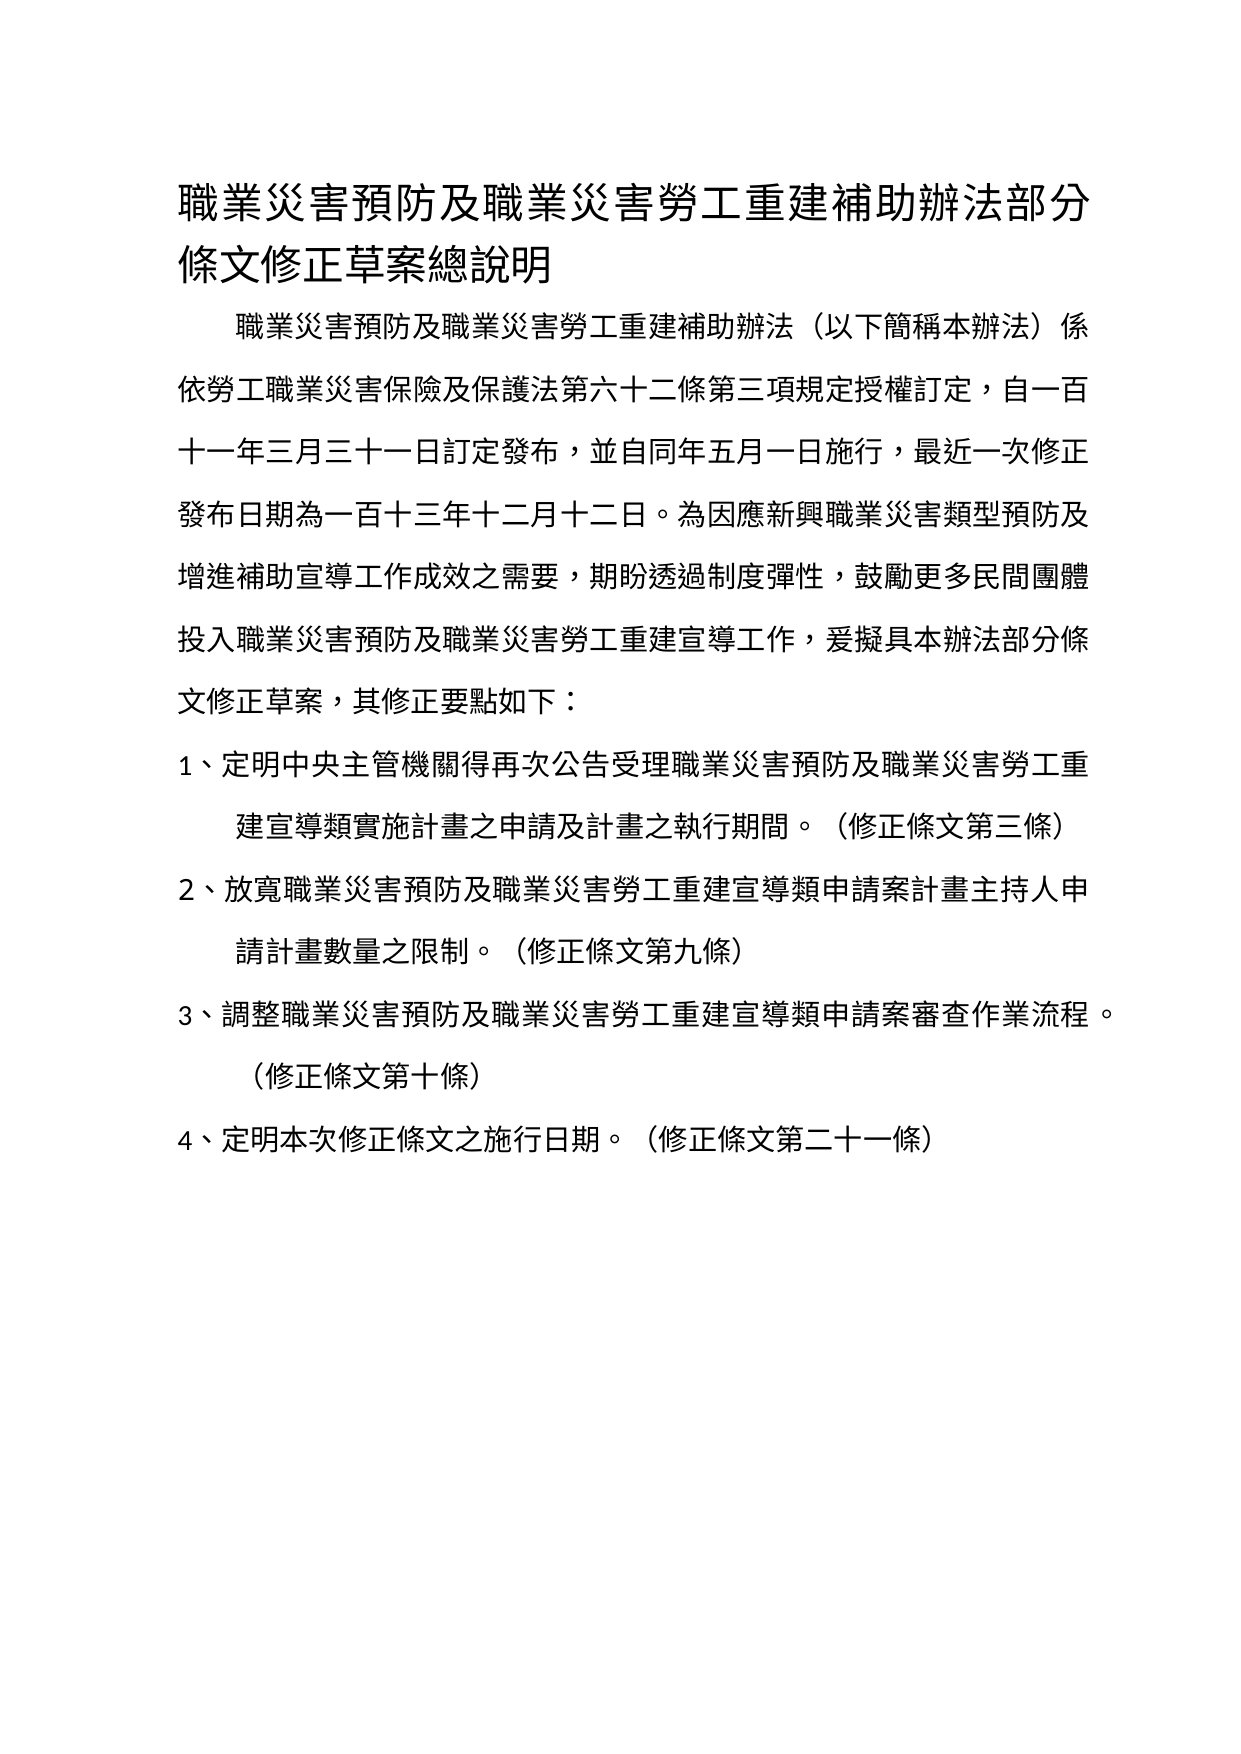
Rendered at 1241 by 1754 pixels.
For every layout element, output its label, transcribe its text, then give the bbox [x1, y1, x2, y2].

list 放寬職業災害預防及職業災害勞工重建宣導類申請案計畫主持人申請計畫數量之限制。（修正條文第九條） [177, 846, 1092, 971]
list 定明本次修正條文之施行日期。（修正條文第二十一條） [177, 1096, 1092, 1158]
text 職業災害預防及職業災害勞工重建補助辦法部分條文修正草案總說明 [177, 158, 1092, 283]
text 職業災害預防及職業災害勞工重建補助辦法（以下簡稱本辦法）係依勞工職業災害保險及保護法第六十二條第三項規定授權訂定，自一百十一年三月三十一日訂定發布，並自同年五月一日施行，最近一次修正發布日期為一百十三年十二月十二日。為因應新興職業災害類型預防及增進補助宣導工作成效之需要，期盼透過制度彈性，鼓勵更多民間團體投入職業災害預防及職業災害勞工重建宣導工作，爰擬具本辦法部分條文修正草案，其修正要點如下： [177, 283, 1092, 721]
list 定明中央主管機關得再次公告受理職業災害預防及職業災害勞工重建宣導類實施計畫之申請及計畫之執行期間。（修正條文第三條） [177, 721, 1092, 846]
list 調整職業災害預防及職業災害勞工重建宣導類申請案審查作業流程。（修正條文第十條） [177, 971, 1092, 1096]
